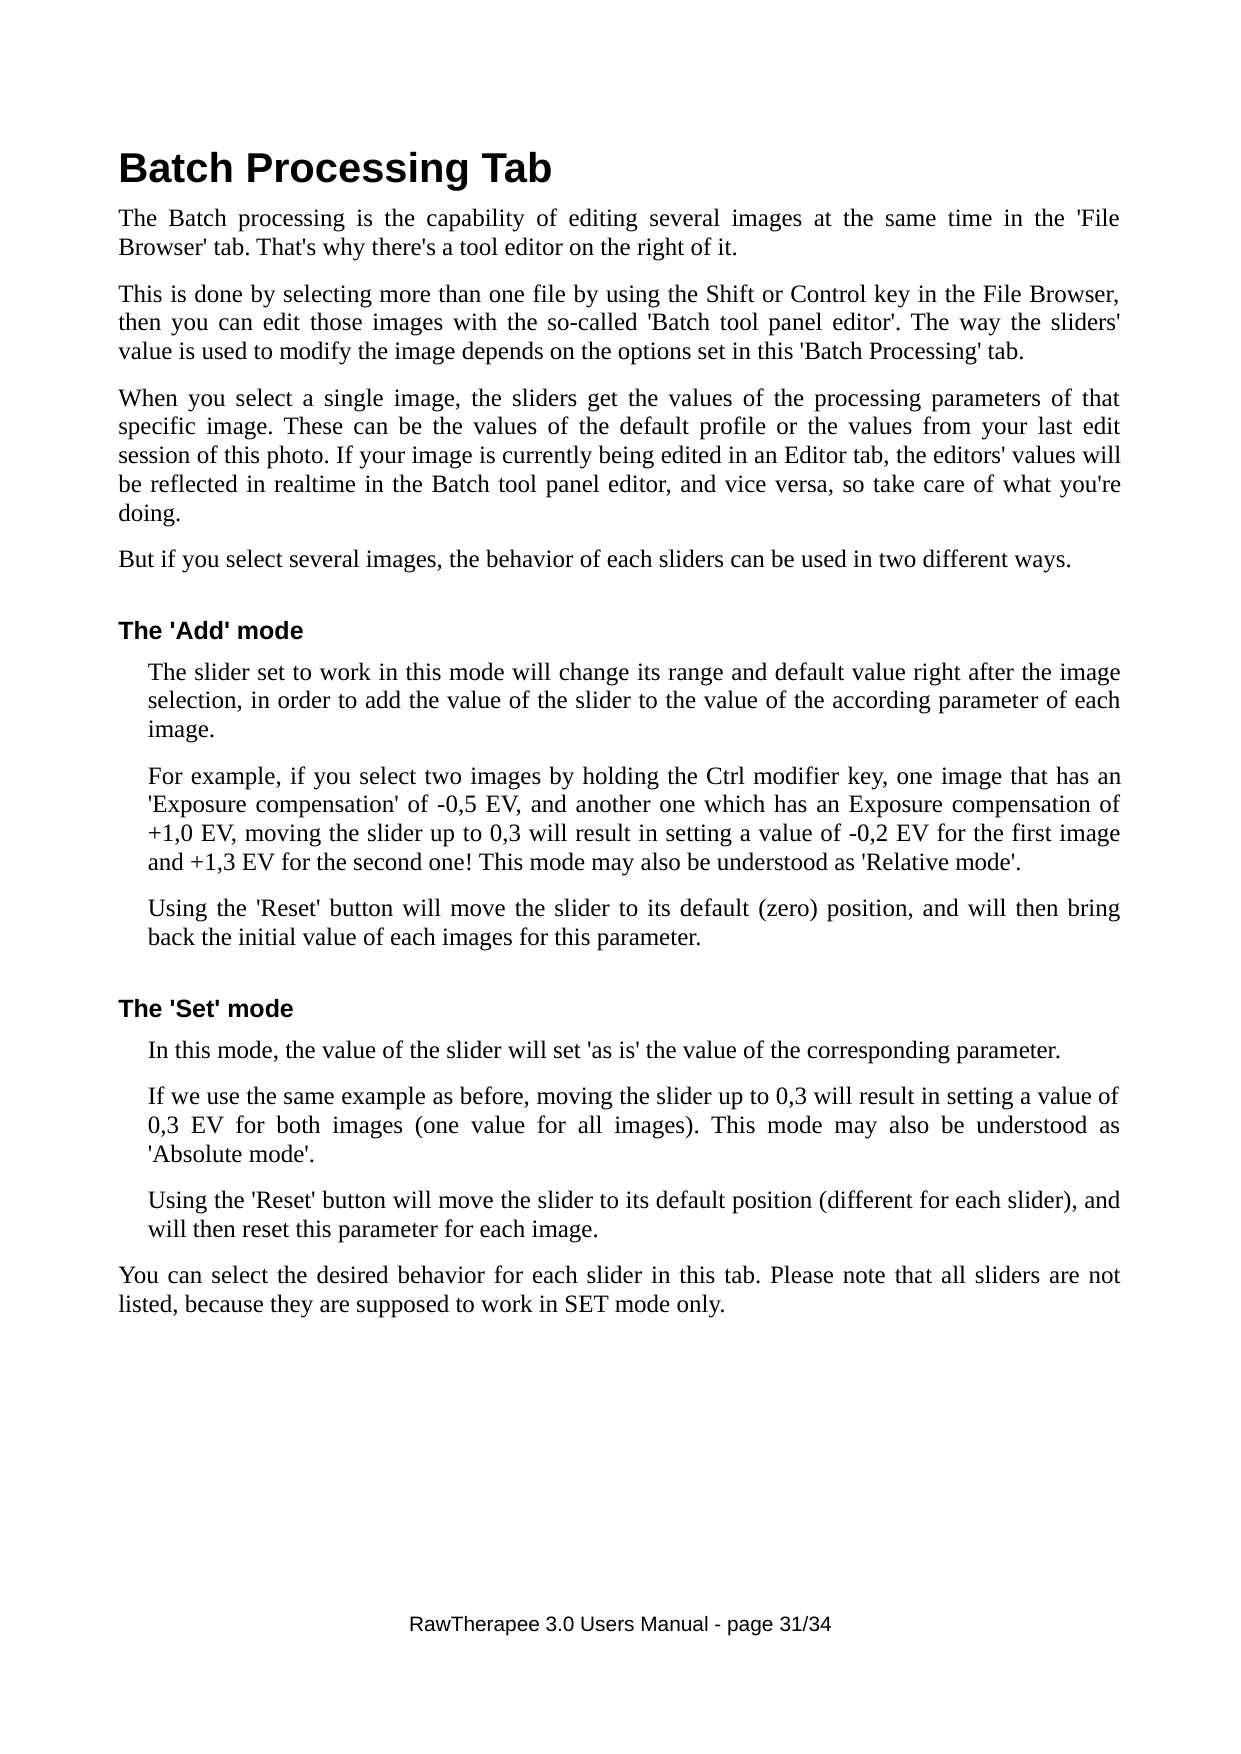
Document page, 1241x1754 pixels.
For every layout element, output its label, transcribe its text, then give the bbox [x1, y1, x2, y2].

text In this mode, the value of the slider will set 'as is' the value of the corresponding parameter. [148, 1035, 1122, 1064]
subtitle Batch Processing Tab [118, 143, 1122, 191]
subtitle The 'Add' mode [118, 616, 1122, 644]
text You can select the desired behavior for each slider in this tab. Please note that all sliders are not listed, because they are supposed to work in SET mode only. [118, 1261, 1122, 1318]
text When you select a single image, the sliders get the values of the processing parameters of that specific image. These can be the values of the default profile or the values from your last edit session of this photo. If your image is currently being edited in an Editor tab, the editors' values will be reflected in realtime in the Batch tool panel editor, and vice versa, so take care of what you're doing. [118, 383, 1122, 526]
text This is done by selecting more than one file by using the Shift or Control key in the File Browser, then you can edit those images with the so-called 'Batch tool panel editor'. The way the sliders' value is used to modify the image depends on the options set in this 'Batch Processing' tab. [118, 279, 1122, 365]
subtitle The 'Set' mode [118, 994, 1122, 1022]
text Using the 'Reset' button will move the slider to its default (zero) position, and will then bring back the initial value of each images for this parameter. [148, 893, 1122, 951]
text If we use the same example as before, moving the slider up to 0,3 will result in setting a value of 0,3 EV for both images (one value for all images). This mode may also be understood as 'Absolute mode'. [148, 1081, 1122, 1168]
text But if you select several images, the behavior of each sliders can be used in two different ways. [118, 544, 1122, 573]
text Using the 'Reset' button will move the slider to its default position (different for each slider), and will then reset this parameter for each image. [148, 1185, 1122, 1243]
text For example, if you select two images by holding the Ctrl modifier key, one image that has an 'Exposure compensation' of -0,5 EV, and another one which has an Exposure compensation of +1,0 EV, moving the slider up to 0,3 will result in setting a value of -0,2 EV for the first image and +1,3 EV for the second one! This mode may also be understood as 'Relative mode'. [148, 761, 1122, 876]
text The slider set to work in this mode will change its range and default value right after the image selection, in order to add the value of the slider to the value of the according parameter of each image. [148, 657, 1122, 743]
text The Batch processing is the capability of editing several images at the same time in the 'File Browser' tab. That's why there's a tool editor on the right of it. [118, 203, 1122, 261]
